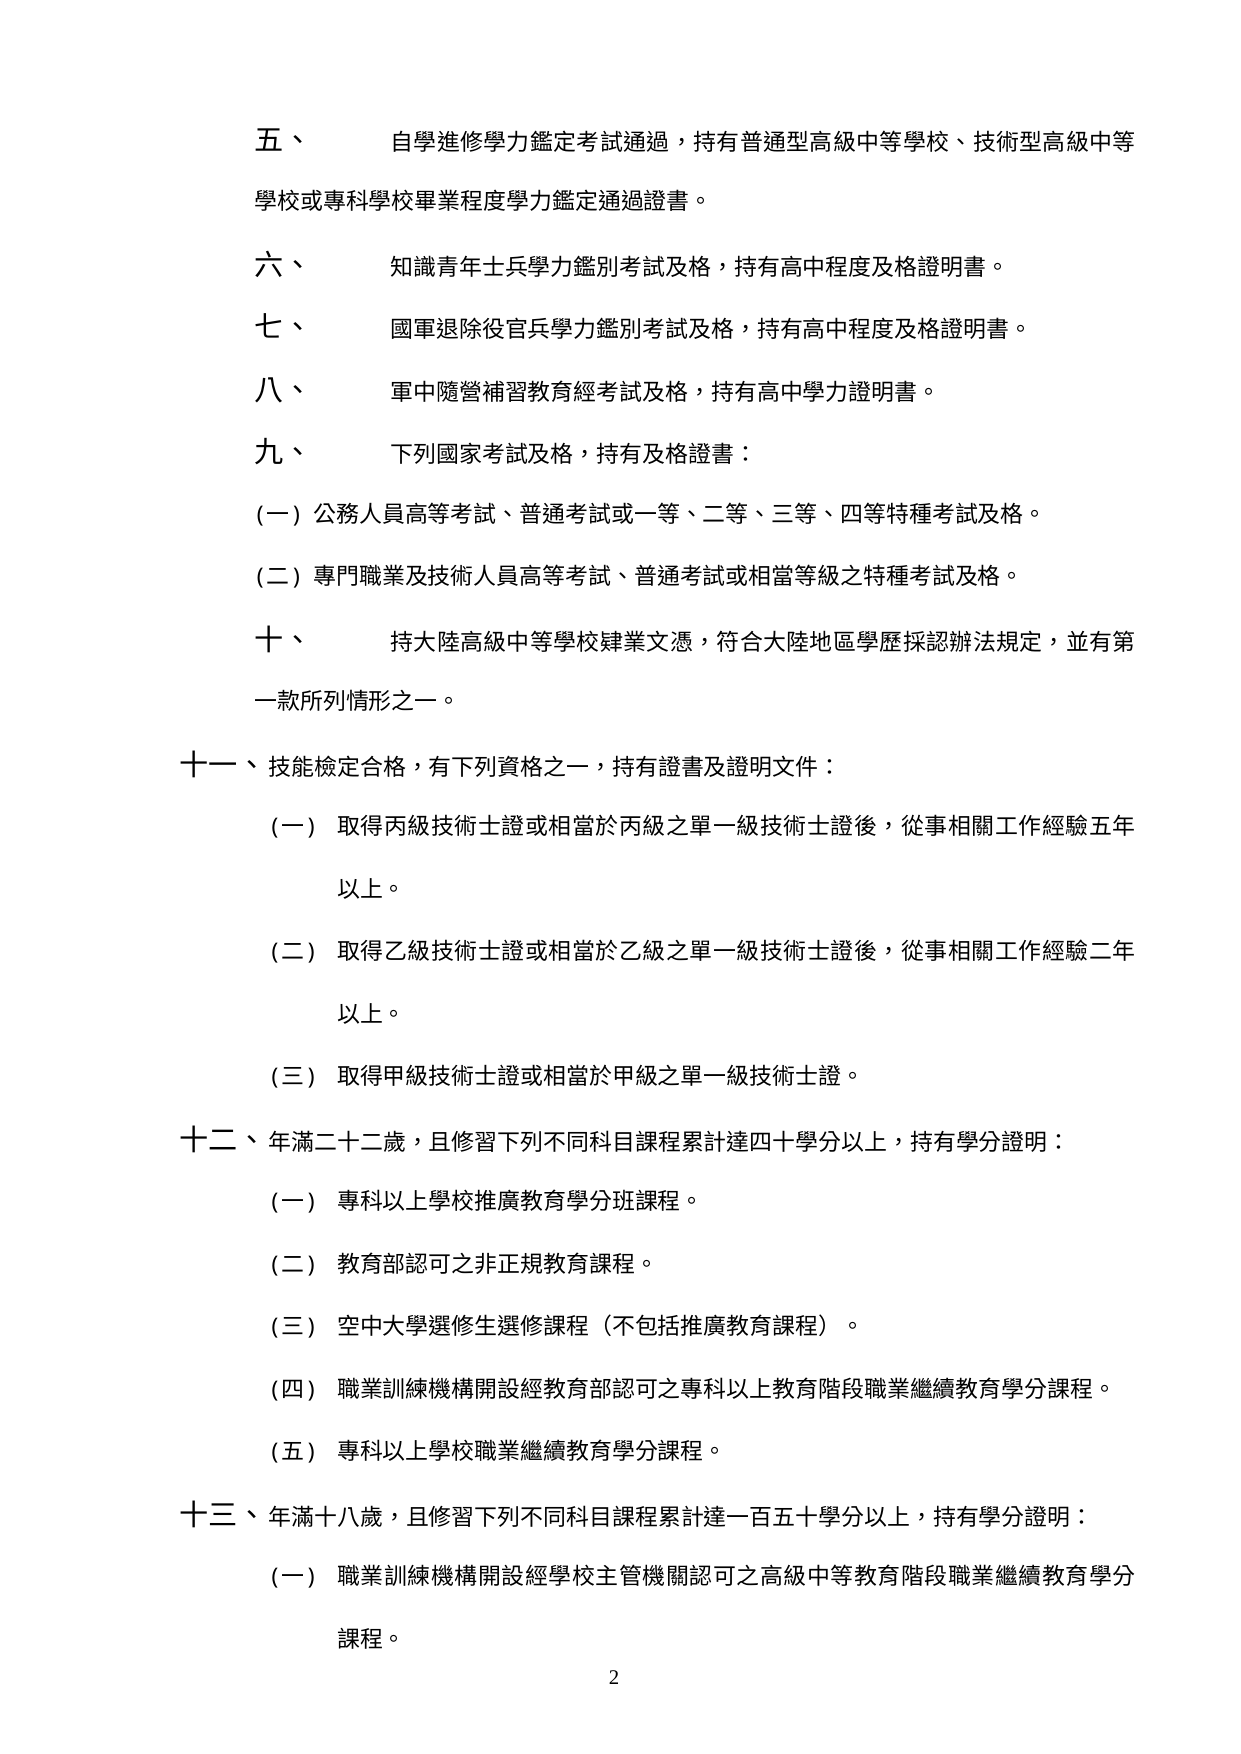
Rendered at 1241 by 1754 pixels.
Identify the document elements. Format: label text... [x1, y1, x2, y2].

list 知識青年士兵學力鑑別考試及格，持有高中程度及格證明書。 [254, 221, 1137, 283]
list 專門職業及技術人員高等考試、普通考試或相當等級之特種考試及格。 [253, 533, 1137, 596]
list 公務人員高等考試、普通考試或一等、二等、三等、四等特種考試及格。 [253, 471, 1137, 533]
list 軍中隨營補習教育經考試及格，持有高中學力證明書。 [254, 346, 1137, 408]
list 取得乙級技術士證或相當於乙級之單一級技術士證後，從事相關工作經驗二年以上。 [268, 908, 1137, 1033]
list 下列國家考試及格，持有及格證書： [254, 408, 1137, 471]
list 取得甲級技術士證或相當於甲級之單一級技術士證。 [268, 1033, 1137, 1096]
list 取得丙級技術士證或相當於丙級之單一級技術士證後，從事相關工作經驗五年以上。 [268, 783, 1137, 908]
list 年滿十八歲，且修習下列不同科目課程累計達一百五十學分以上，持有學分證明： [179, 1471, 1137, 1533]
list 教育部認可之非正規教育課程。 [268, 1221, 1137, 1283]
list 職業訓練機構開設經教育部認可之專科以上教育階段職業繼續教育學分課程。 [268, 1346, 1137, 1408]
list 職業訓練機構開設經學校主管機關認可之高級中等教育階段職業繼續教育學分課程。 [268, 1533, 1137, 1658]
list 年滿二十二歲，且修習下列不同科目課程累計達四十學分以上，持有學分證明： [179, 1096, 1137, 1158]
list 自學進修學力鑑定考試通過，持有普通型高級中等學校、技術型高級中等學校或專科學校畢業程度學力鑑定通過證書。 [254, 96, 1137, 221]
list 持大陸高級中等學校肄業文憑，符合大陸地區學歷採認辦法規定，並有第一款所列情形之一。 [254, 596, 1137, 721]
list 國軍退除役官兵學力鑑別考試及格，持有高中程度及格證明書。 [254, 283, 1137, 346]
list 專科以上學校職業繼續教育學分課程。 [268, 1408, 1137, 1471]
list 專科以上學校推廣教育學分班課程。 [268, 1158, 1137, 1221]
list 空中大學選修生選修課程（不包括推廣教育課程）。 [268, 1283, 1137, 1346]
list 技能檢定合格，有下列資格之一，持有證書及證明文件： [179, 721, 1137, 783]
